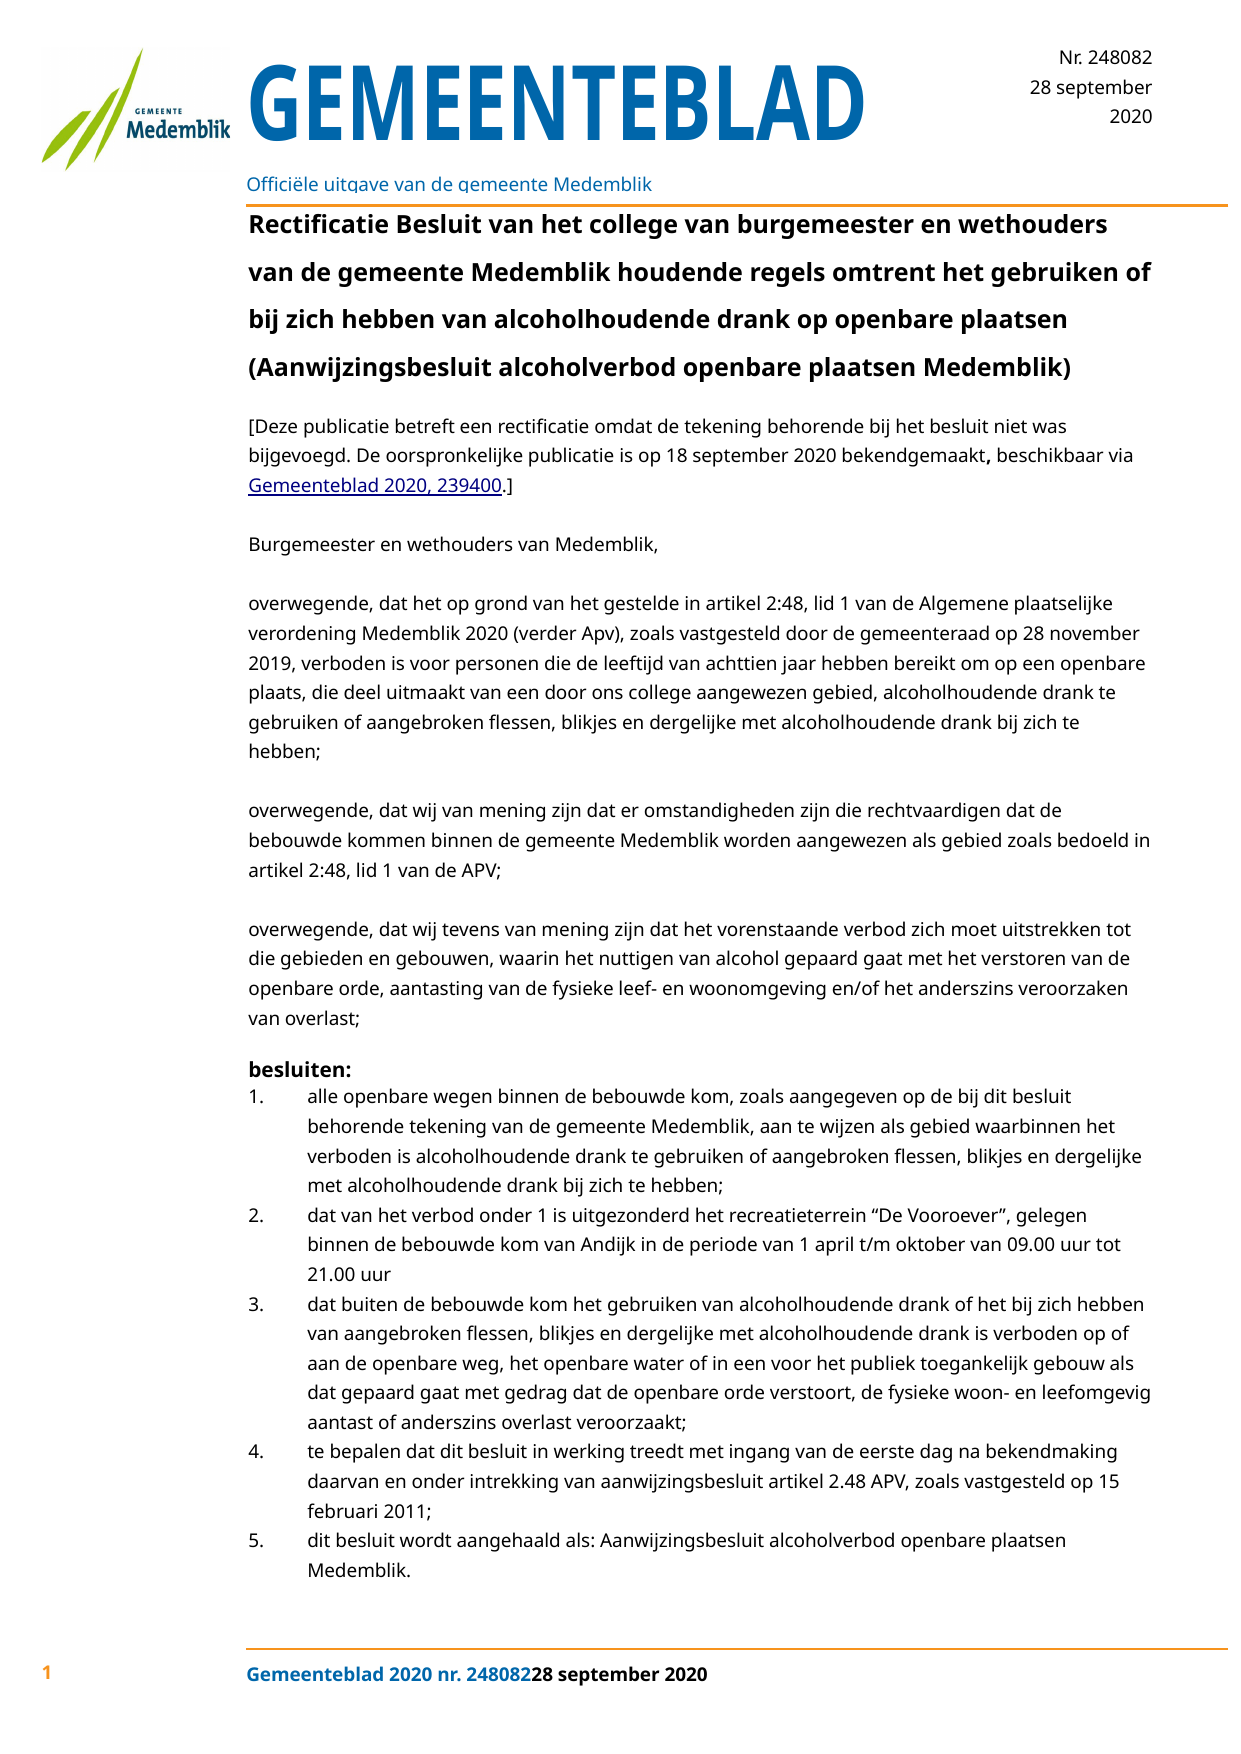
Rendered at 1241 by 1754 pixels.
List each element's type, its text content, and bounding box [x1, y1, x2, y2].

list dat van het verbod onder 1 is uitgezonderd het recreatieterrein “De Vooroever”, gelegen binnen de bebouwde kom van Andijk in de periode van 1 april t/m oktober van 09.00 uur tot 21.00 uur [248, 1202, 1152, 1287]
picture [41, 47, 231, 172]
list te bepalen dat dit besluit in werking treedt met ingang van de eerste dag na bekendmaking daarvan en onder intrekking van aanwijzingsbesluit artikel 2.48 APV, zoals vastgesteld op 15 februari 2011; [248, 1439, 1152, 1523]
text besluiten: [248, 1055, 1152, 1084]
list alle openbare wegen binnen de bebouwde kom, zoals aangegeven op de bij dit besluit behorende tekening van de gemeente Medemblik, aan te wijzen als gebied waarbinnen het verboden is alcoholhoudende drank te gebruiken of aangebroken flessen, blikjes en dergelijke met alcoholhoudende drank bij zich te hebben; [248, 1084, 1152, 1198]
list dat buiten de bebouwde kom het gebruiken van alcoholhoudende drank of het bij zich hebben van aangebroken flessen, blikjes en dergelijke met alcoholhoudende drank is verboden op of aan de openbare weg, het openbare water of in een voor het publiek toegankelijk gebouw als dat gepaard gaat met gedrag dat de openbare orde verstoort, de fysieke woon- en leefomgevig aantast of anderszins overlast veroorzaakt; [248, 1291, 1152, 1435]
text overwegende, dat wij tevens van mening zijn dat het vorenstaande verbod zich moet uitstrekken tot die gebieden en gebouwen, waarin het nuttigen van alcohol gepaard gaat met het verstoren van de openbare orde, aantasting van de fysieke leef- en woonomgeving en/of het anderszins veroorzaken van overlast; [248, 916, 1152, 1031]
text Rectificatie Besluit van het college van burgemeester en wethouders van de gemeente Medemblik houdende regels omtrent het gebruiken of bij zich hebben van alcoholhoudende drank op openbare plaatsen (Aanwijzingsbesluit alcoholverbod openbare plaatsen Medemblik) [248, 207, 1152, 384]
text Burgemeester en wethouders van Medemblik, [248, 531, 1152, 557]
text overwegende, dat wij van mening zijn dat er omstandigheden zijn die rechtvaardigen dat de bebouwde kommen binnen de gemeente Medemblik worden aangewezen als gebied zoals bedoeld in artikel 2:48, lid 1 van de APV; [248, 798, 1152, 883]
text [Deze publicatie betreft een rectificatie omdat de tekening behorende bij het besluit niet was bijgevoegd. De oorspronkelijke publicatie is op 18 september 2020 bekendgemaakt, beschikbaar via Gemeenteblad 2020, 239400.] [248, 413, 1152, 498]
list dit besluit wordt aangehaald als: Aanwijzingsbesluit alcoholverbod openbare plaatsen Medemblik. [248, 1527, 1152, 1583]
text overwegende, dat het op grond van het gestelde in artikel 2:48, lid 1 van de Algemene plaatselijke verordening Medemblik 2020 (verder Apv), zoals vastgesteld door de gemeenteraad op 28 november 2019, verboden is voor personen die de leeftijd van achttien jaar hebben bereikt om op een openbare plaats, die deel uitmaakt van een door ons college aangewezen gebied, alcoholhoudende drank te gebruiken of aangebroken flessen, blikjes en dergelijke met alcoholhoudende drank bij zich te hebben; [248, 591, 1152, 764]
